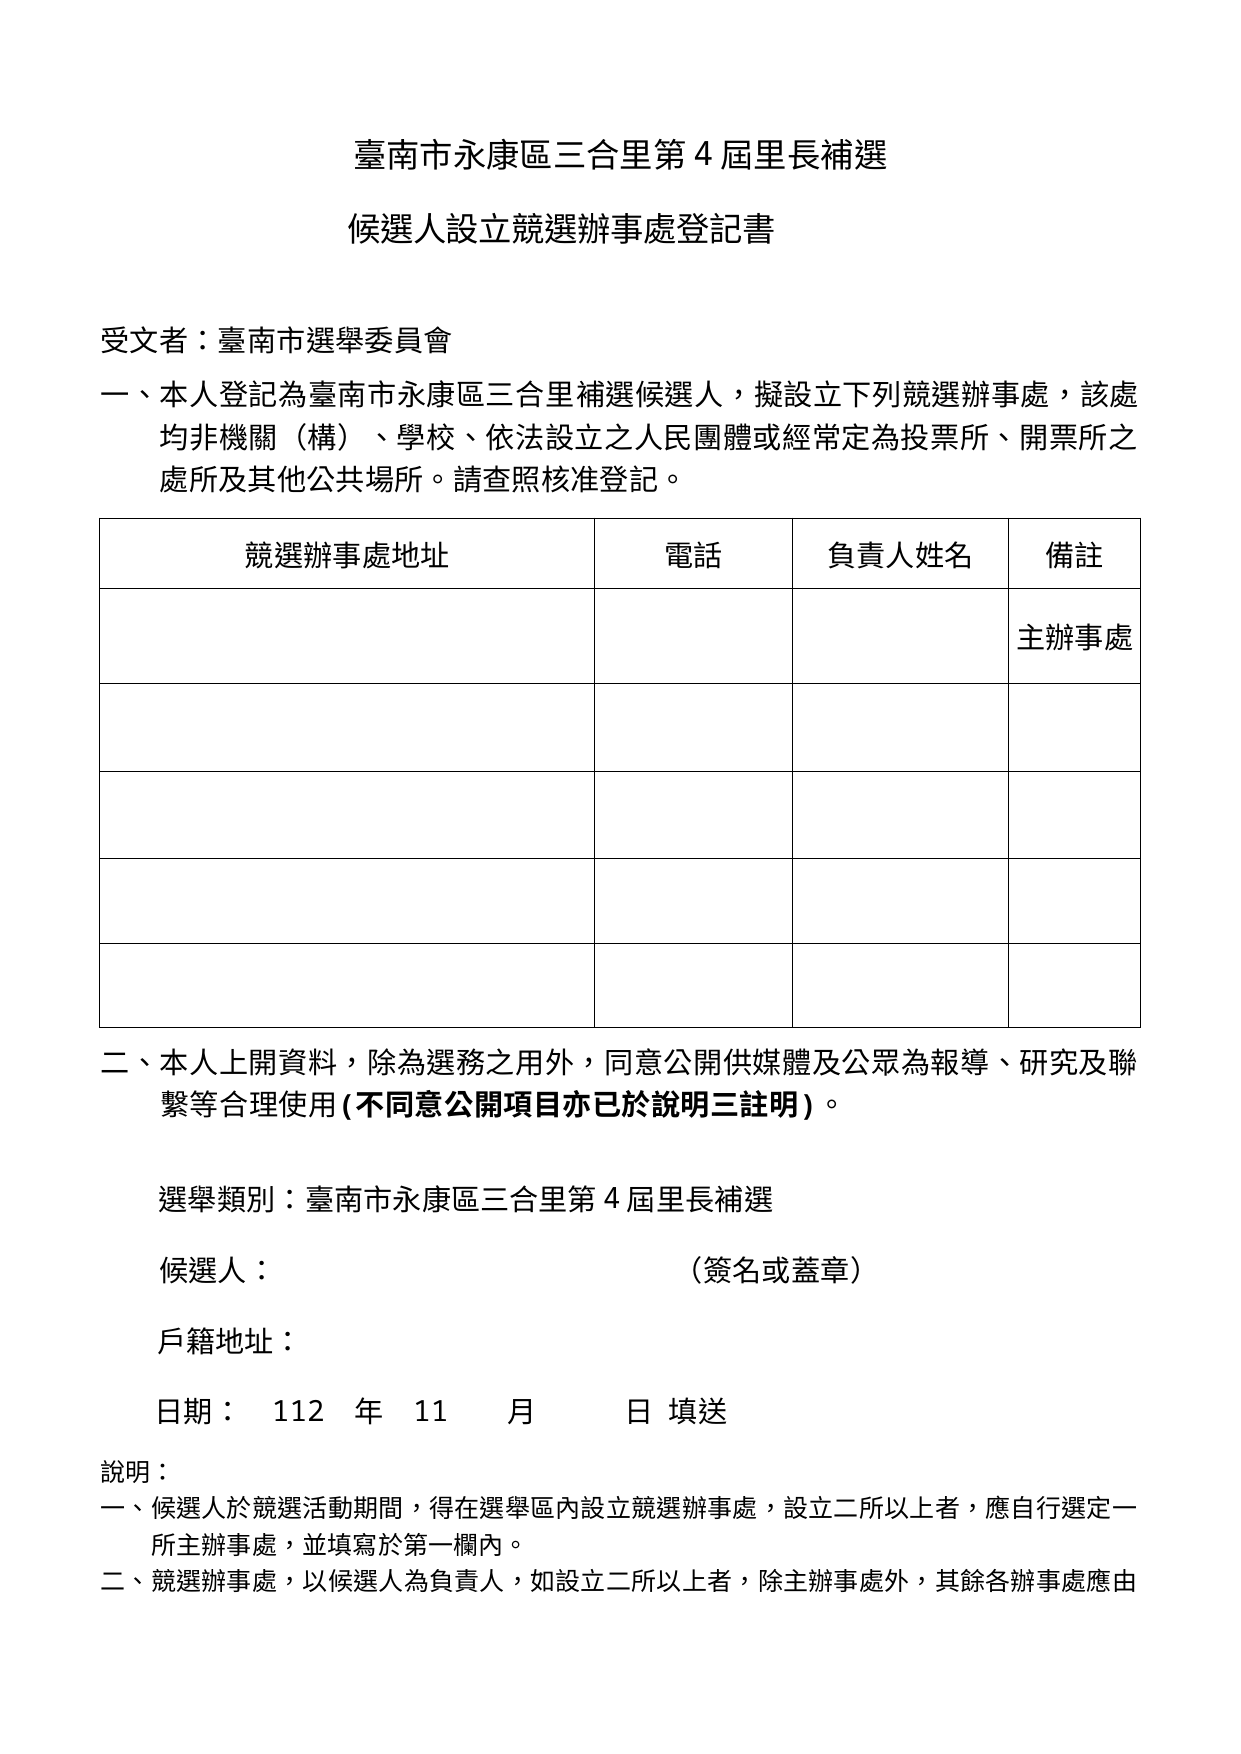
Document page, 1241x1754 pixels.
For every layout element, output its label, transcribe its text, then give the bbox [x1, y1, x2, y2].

table_header 電話 [595, 519, 792, 588]
text 二、本人上開資料，除為選務之用外，同意公開供媒體及公眾為報導、研究及聯繫等合理使用(不同意公開項目亦已於說明三註明)。 [100, 1040, 1140, 1124]
table_cell [793, 589, 1008, 683]
table_cell [1009, 944, 1140, 1027]
table_cell [793, 859, 1008, 942]
text 說明： [100, 1453, 1140, 1489]
table_cell 主辦事處 [1009, 589, 1140, 683]
text 一、本人登記為臺南市永康區三合里補選候選人，擬設立下列競選辦事處，該處均非機關（構）、學校、依法設立之人民團體或經常定為投票所、開票所之處所及其他公共場所。請查照核准登記。 [100, 372, 1140, 499]
table_cell [793, 684, 1008, 771]
table_cell [595, 772, 792, 858]
table_cell [100, 684, 594, 771]
table_header 負責人姓名 [793, 519, 1008, 588]
text 日期： 112 年 11 月 日 填送 [100, 1389, 1140, 1431]
table_cell [595, 684, 792, 771]
text 選舉類別：臺南市永康區三合里第4屆里長補選 [100, 1176, 1140, 1218]
table_cell [100, 589, 594, 683]
text 臺南市永康區三合里第4屆里長補選 [100, 128, 1140, 177]
table_cell [595, 859, 792, 942]
text 候選人： （簽名或蓋章） [100, 1247, 1140, 1289]
text 戶籍地址： [157, 1318, 1140, 1360]
table_cell [1009, 772, 1140, 858]
table_cell [1009, 859, 1140, 942]
table_cell [100, 859, 594, 942]
table_cell [793, 772, 1008, 858]
table_cell [595, 589, 792, 683]
table_cell [100, 944, 594, 1027]
table_cell [1009, 684, 1140, 771]
text 二、競選辦事處，以候選人為負責人，如設立二所以上者，除主辦事處外，其餘各辦事處應由 [100, 1561, 1140, 1598]
text 候選人設立競選辦事處登記書 [100, 203, 1140, 251]
table_cell [595, 944, 792, 1027]
table_header 競選辦事處地址 [100, 519, 594, 588]
table_header 備註 [1009, 519, 1140, 588]
table_cell [100, 772, 594, 858]
text 一、候選人於競選活動期間，得在選舉區內設立競選辦事處，設立二所以上者，應自行選定一所主辦事處，並填寫於第一欄內。 [100, 1489, 1140, 1561]
text 受文者：臺南市選舉委員會 [100, 317, 1140, 359]
table_cell [793, 944, 1008, 1027]
